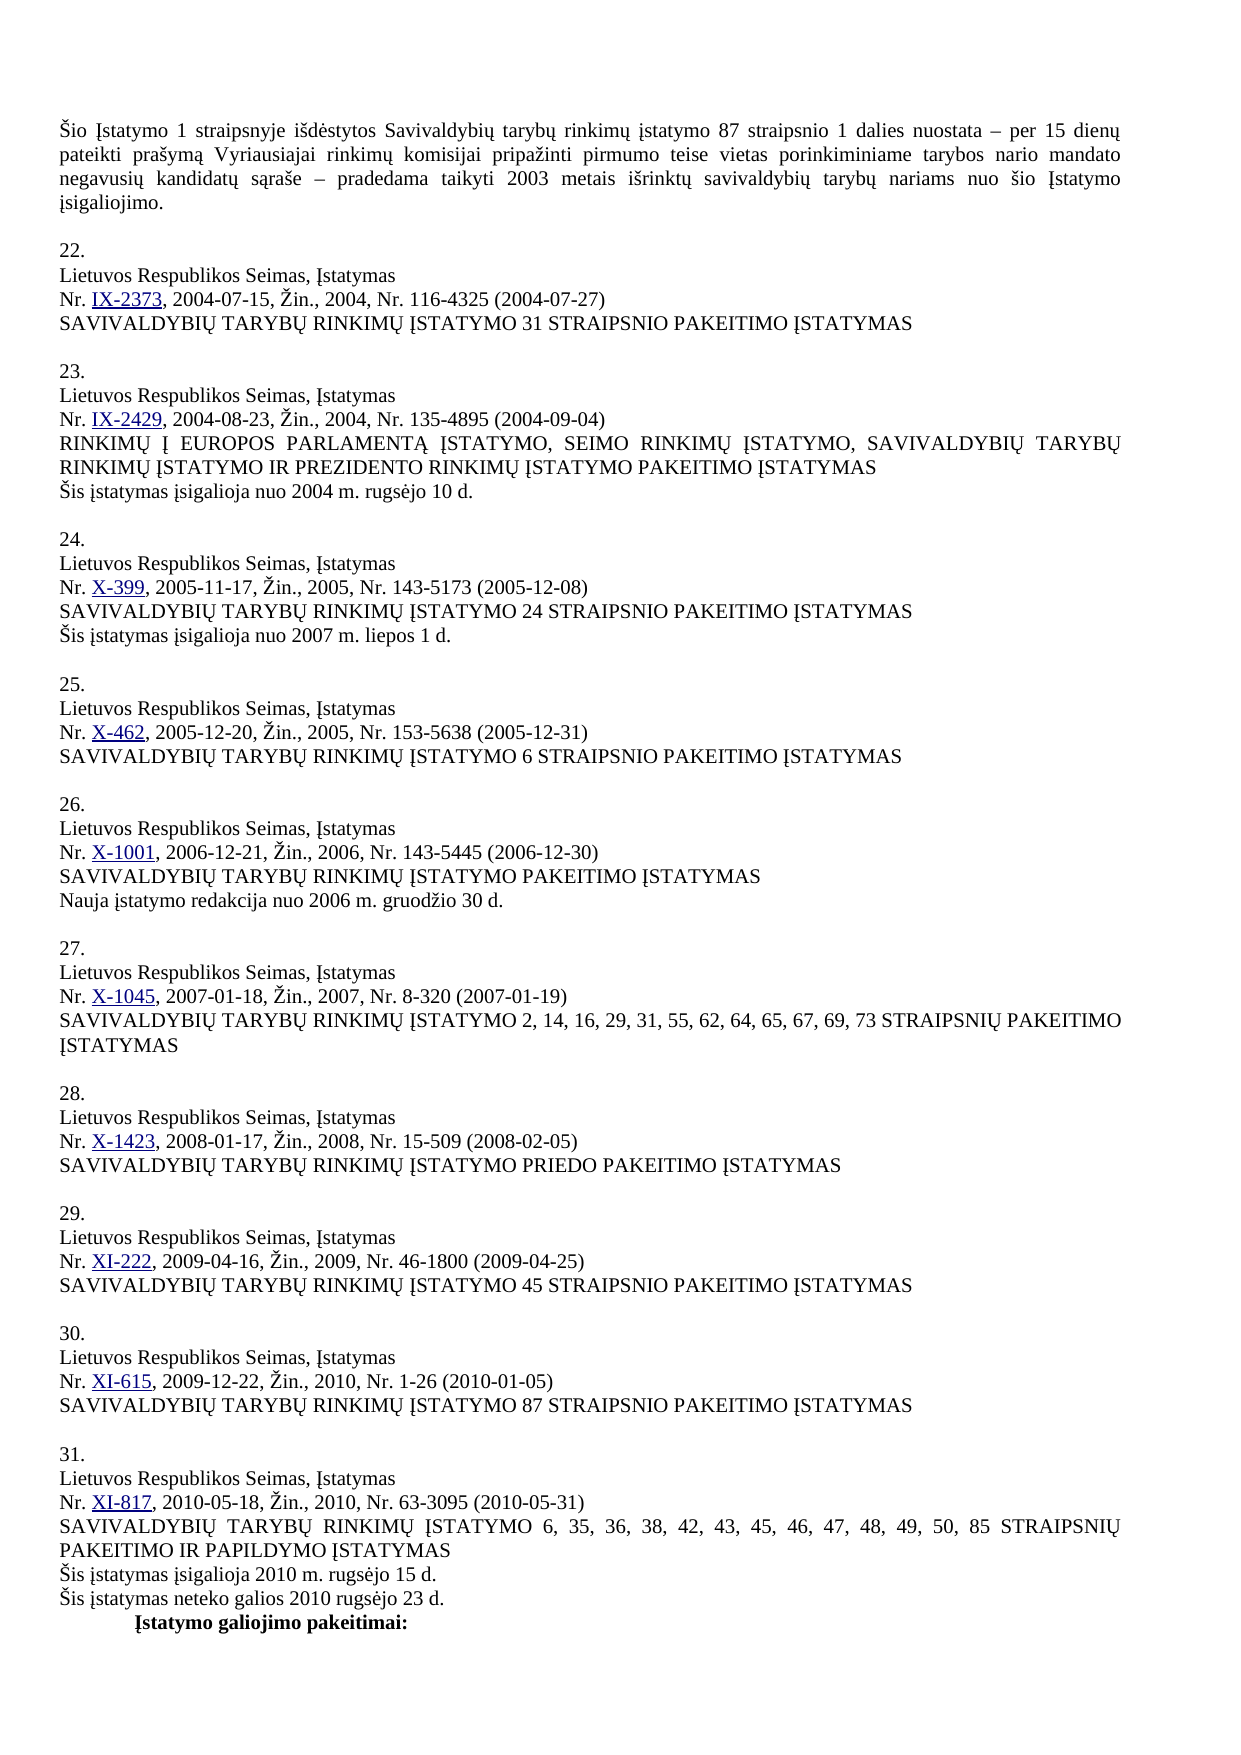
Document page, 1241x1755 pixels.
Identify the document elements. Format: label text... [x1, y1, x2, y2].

text Nr. IX-2373, 2004-07-15, Žin., 2004, Nr. 116-4325 (2004-07-27) [59, 287, 1122, 311]
text Šio Įstatymo 1 straipsnyje išdėstytos Savivaldybių tarybų rinkimų įstatymo 87 straipsnio 1 dalies nuostata – per 15 dienų pateikti prašymą Vyriausiajai rinkimų komisijai pripažinti pirmumo teise vietas porinkiminiame tarybos nario mandato negavusių kandidatų sąraše – pradedama taikyti 2003 metais išrinktų savivaldybių tarybų nariams nuo šio Įstatymo įsigaliojimo. [59, 118, 1122, 214]
text 27. [59, 936, 1122, 960]
text SAVIVALDYBIŲ TARYBŲ RINKIMŲ ĮSTATYMO 2, 14, 16, 29, 31, 55, 62, 64, 65, 67, 69, 73 STRAIPSNIŲ PAKEITIMO ĮSTATYMAS [59, 1008, 1122, 1057]
text 25. [59, 672, 1122, 696]
text 22. [59, 238, 1122, 262]
text 23. [59, 359, 1122, 383]
text Nr. XI-615, 2009-12-22, Žin., 2010, Nr. 1-26 (2010-01-05) [59, 1369, 1122, 1393]
text Šis įstatymas neteko galios 2010 rugsėjo 23 d. [59, 1586, 1122, 1610]
text Šis įstatymas įsigalioja nuo 2007 m. liepos 1 d. [59, 623, 1122, 647]
text SAVIVALDYBIŲ TARYBŲ RINKIMŲ ĮSTATYMO PRIEDO PAKEITIMO ĮSTATYMAS [59, 1153, 1122, 1177]
text 24. [59, 527, 1122, 551]
text Nr. X-462, 2005-12-20, Žin., 2005, Nr. 153-5638 (2005-12-31) [59, 720, 1122, 744]
text 29. [59, 1201, 1122, 1225]
text 31. [59, 1442, 1122, 1466]
text SAVIVALDYBIŲ TARYBŲ RINKIMŲ ĮSTATYMO 6 STRAIPSNIO PAKEITIMO ĮSTATYMAS [59, 744, 1122, 768]
text Nr. X-1423, 2008-01-17, Žin., 2008, Nr. 15-509 (2008-02-05) [59, 1129, 1122, 1153]
text Lietuvos Respublikos Seimas, Įstatymas [59, 1105, 1122, 1129]
text Lietuvos Respublikos Seimas, Įstatymas [59, 816, 1122, 840]
text Nauja įstatymo redakcija nuo 2006 m. gruodžio 30 d. [59, 888, 1122, 912]
text Lietuvos Respublikos Seimas, Įstatymas [59, 960, 1122, 984]
text RINKIMŲ Į EUROPOS PARLAMENTĄ ĮSTATYMO, SEIMO RINKIMŲ ĮSTATYMO, SAVIVALDYBIŲ TARYBŲ RINKIMŲ ĮSTATYMO IR PREZIDENTO RINKIMŲ ĮSTATYMO PAKEITIMO ĮSTATYMAS [59, 431, 1122, 479]
text SAVIVALDYBIŲ TARYBŲ RINKIMŲ ĮSTATYMO 6, 35, 36, 38, 42, 43, 45, 46, 47, 48, 49, 50, 85 STRAIPSNIŲ PAKEITIMO IR PAPILDYMO ĮSTATYMAS [59, 1514, 1122, 1562]
text Lietuvos Respublikos Seimas, Įstatymas [59, 696, 1122, 720]
text Lietuvos Respublikos Seimas, Įstatymas [59, 1466, 1122, 1490]
text SAVIVALDYBIŲ TARYBŲ RINKIMŲ ĮSTATYMO 45 STRAIPSNIO PAKEITIMO ĮSTATYMAS [59, 1273, 1122, 1297]
text 28. [59, 1081, 1122, 1105]
text Lietuvos Respublikos Seimas, Įstatymas [59, 1225, 1122, 1249]
text 26. [59, 792, 1122, 816]
text Šis įstatymas įsigalioja 2010 m. rugsėjo 15 d. [59, 1562, 1122, 1586]
text Nr. IX-2429, 2004-08-23, Žin., 2004, Nr. 135-4895 (2004-09-04) [59, 407, 1122, 431]
text SAVIVALDYBIŲ TARYBŲ RINKIMŲ ĮSTATYMO 24 STRAIPSNIO PAKEITIMO ĮSTATYMAS [59, 599, 1122, 623]
text SAVIVALDYBIŲ TARYBŲ RINKIMŲ ĮSTATYMO 87 STRAIPSNIO PAKEITIMO ĮSTATYMAS [59, 1393, 1122, 1417]
text Nr. XI-222, 2009-04-16, Žin., 2009, Nr. 46-1800 (2009-04-25) [59, 1249, 1122, 1273]
text Šis įstatymas įsigalioja nuo 2004 m. rugsėjo 10 d. [59, 479, 1122, 503]
text Nr. X-1045, 2007-01-18, Žin., 2007, Nr. 8-320 (2007-01-19) [59, 984, 1122, 1008]
text Nr. X-399, 2005-11-17, Žin., 2005, Nr. 143-5173 (2005-12-08) [59, 575, 1122, 599]
text 30. [59, 1321, 1122, 1345]
text Lietuvos Respublikos Seimas, Įstatymas [59, 1345, 1122, 1369]
text SAVIVALDYBIŲ TARYBŲ RINKIMŲ ĮSTATYMO 31 STRAIPSNIO PAKEITIMO ĮSTATYMAS [59, 311, 1122, 335]
text Lietuvos Respublikos Seimas, Įstatymas [59, 383, 1122, 407]
text Lietuvos Respublikos Seimas, Įstatymas [59, 262, 1122, 287]
text SAVIVALDYBIŲ TARYBŲ RINKIMŲ ĮSTATYMO PAKEITIMO ĮSTATYMAS [59, 864, 1122, 888]
text Lietuvos Respublikos Seimas, Įstatymas [59, 551, 1122, 575]
text Įstatymo galiojimo pakeitimai: [134, 1610, 1122, 1634]
text Nr. XI-817, 2010-05-18, Žin., 2010, Nr. 63-3095 (2010-05-31) [59, 1490, 1122, 1514]
text Nr. X-1001, 2006-12-21, Žin., 2006, Nr. 143-5445 (2006-12-30) [59, 840, 1122, 864]
